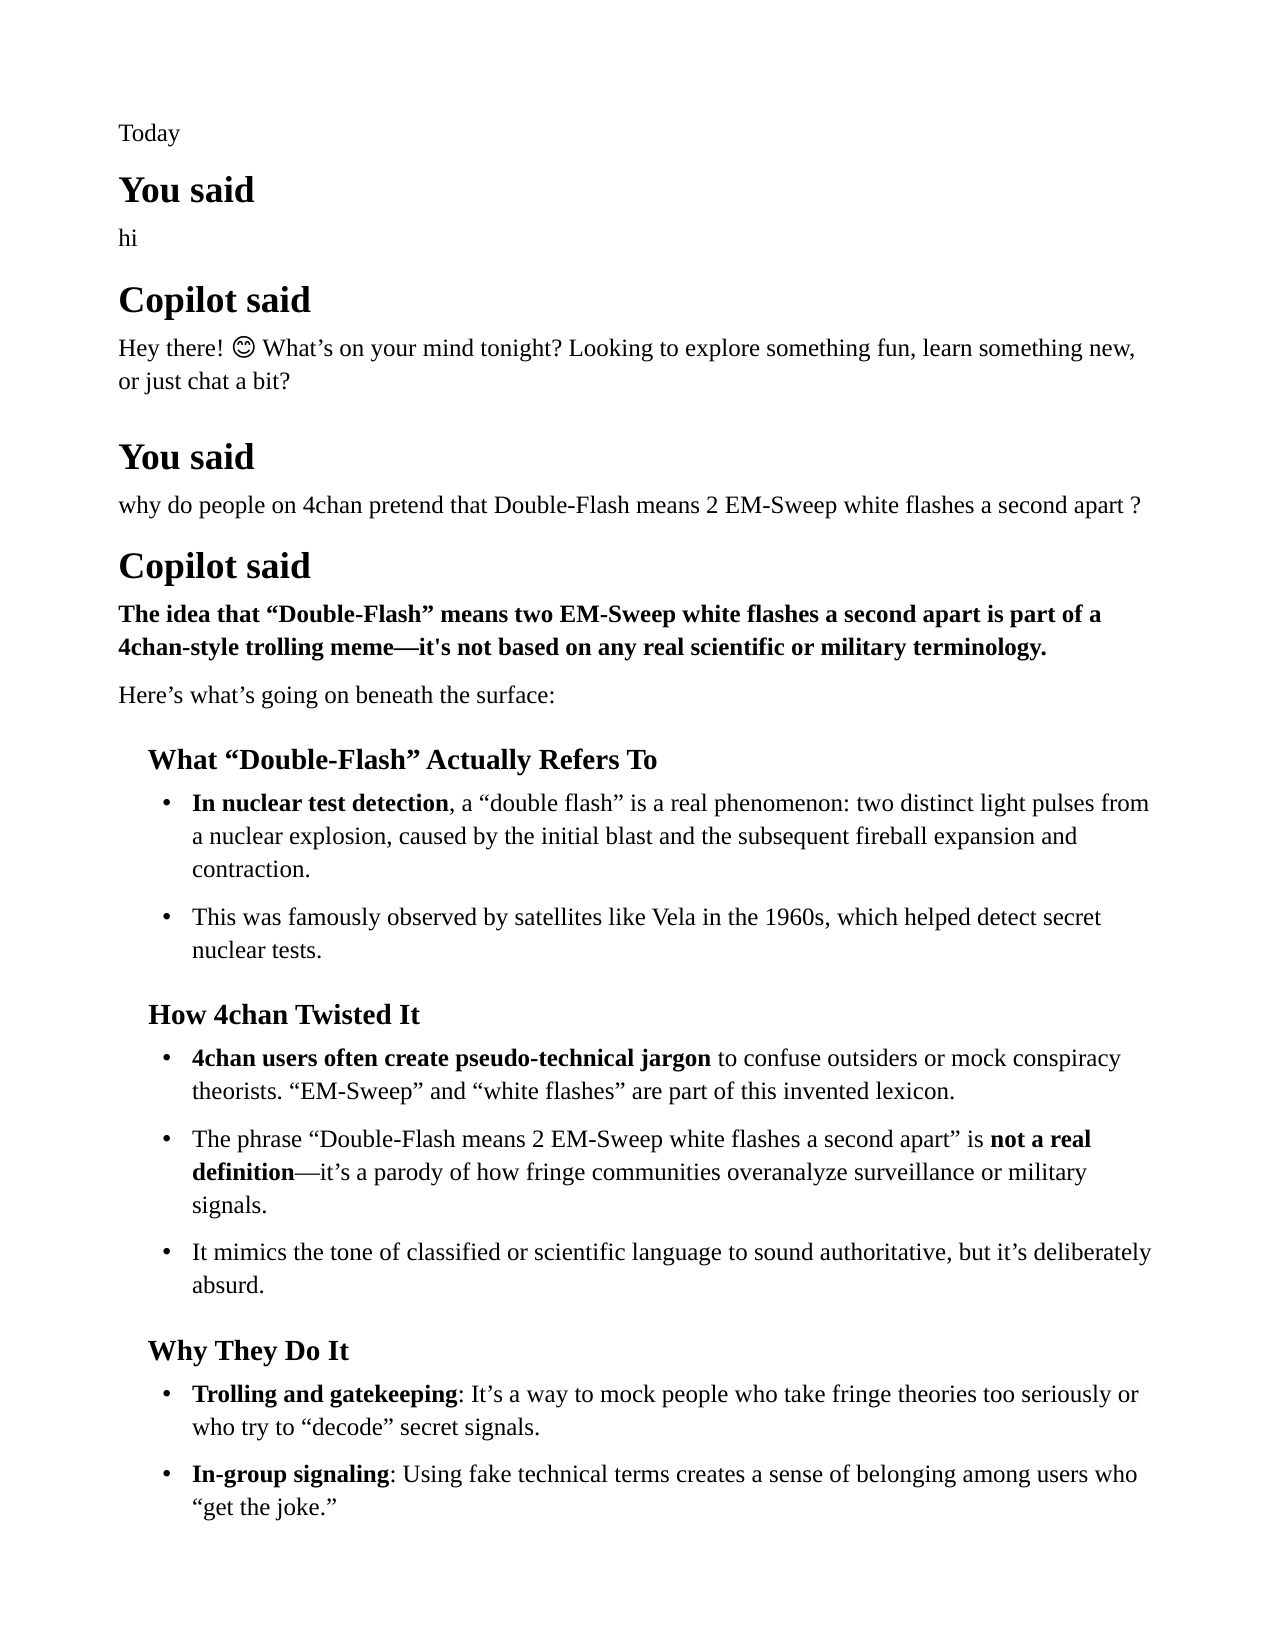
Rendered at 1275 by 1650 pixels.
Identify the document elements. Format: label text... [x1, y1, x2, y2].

text Today [118, 118, 1157, 147]
text Here’s what’s going on beneath the surface: [118, 680, 1157, 709]
text hi [118, 223, 1157, 252]
subtitle You said [118, 168, 1157, 211]
subtitle 🧠 Why They Do It [118, 1333, 1157, 1366]
list In-group signaling: Using fake technical terms creates a sense of belonging among users who “get the joke.” [162, 1459, 1157, 1521]
list 4chan users often create pseudo-technical jargon to confuse outsiders or mock conspiracy theorists. “EM-Sweep” and “white flashes” are part of this invented lexicon. [162, 1043, 1157, 1105]
subtitle Copilot said [118, 277, 1157, 320]
list This was famously observed by satellites like Vela in the 1960s, which helped detect secret nuclear tests. [162, 902, 1157, 964]
subtitle 🌀 What “Double-Flash” Actually Refers To [118, 742, 1157, 776]
subtitle Copilot said [118, 544, 1157, 587]
list In nuclear test detection, a “double flash” is a real phenomenon: two distinct light pulses from a nuclear explosion, caused by the initial blast and the subsequent fireball expansion and contraction. [162, 788, 1157, 883]
text The idea that “Double-Flash” means two EM-Sweep white flashes a second apart is part of a 4chan-style trolling meme—it's not based on any real scientific or military terminology. [118, 599, 1157, 661]
list The phrase “Double-Flash means 2 EM-Sweep white flashes a second apart” is not a real definition—it’s a parody of how fringe communities overanalyze surveillance or military signals. [162, 1124, 1157, 1218]
subtitle 🧨 How 4chan Twisted It [118, 997, 1157, 1031]
text Hey there! 😊 What’s on your mind tonight? Looking to explore something fun, learn something new, or just chat a bit? [118, 333, 1157, 394]
text why do people on 4chan pretend that Double-Flash means 2 EM-Sweep white flashes a second apart ? [118, 490, 1157, 519]
subtitle You said [118, 434, 1157, 477]
list Trolling and gatekeeping: It’s a way to mock people who take fringe theories too seriously or who try to “decode” secret signals. [162, 1379, 1157, 1440]
list It mimics the tone of classified or scientific language to sound authoritative, but it’s deliberately absurd. [162, 1237, 1157, 1299]
